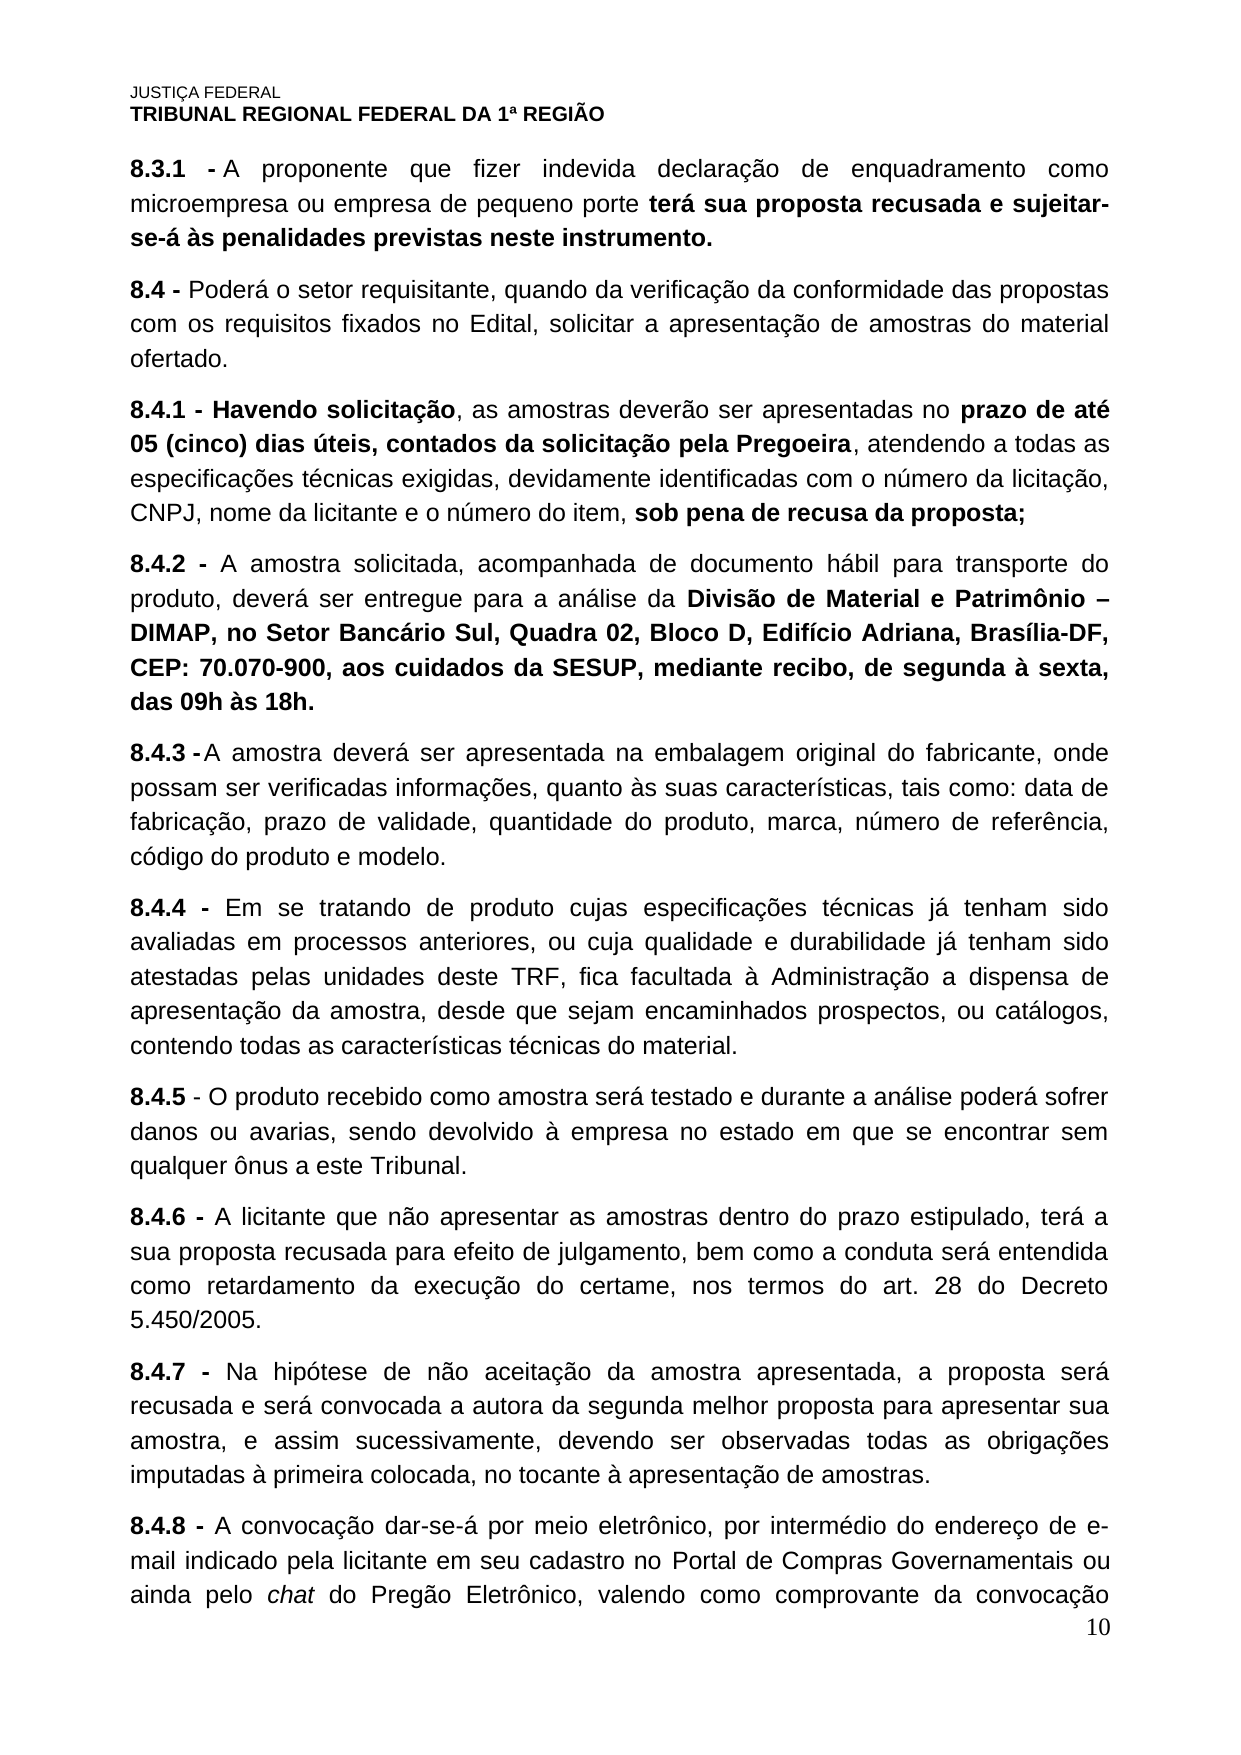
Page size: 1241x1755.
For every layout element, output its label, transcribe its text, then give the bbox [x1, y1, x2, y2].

text 8.4.4 - Em se tratando de produto cujas especificações técnicas já tenham sido avaliadas em processos anteriores, ou cuja qualidade e durabilidade já tenham sido atestadas pelas unidades deste TRF, fica facultada à Administração a dispensa de apresentação da amostra, desde que sejam encaminhados prospectos, ou catálogos, contendo todas as características técnicas do material. [130, 893, 261, 1059]
text 8.4.8 - A convocação dar-se-á por meio eletrônico, por intermédio do endereço de e-mail indicado pela licitante em seu cadastro no Portal de Compras Governamentais ou ainda pelo chat do Pregão Eletrônico, valendo como comprovante da convocação [130, 1511, 1110, 1609]
text 8.4 - Poderá o setor requisitante, quando da verificação da conformidade das propostas com os requisitos fixados no Edital, solicitar a apresentação de amostras do material ofertado. [130, 274, 1110, 372]
text 8.4.3 - A amostra deverá ser apresentada na embalagem original do fabricante, onde possam ser verificadas informações, quanto às suas características, tais como: data de fabricação, prazo de validade, quantidade do produto, marca, número de referência, código do produto e modelo. [130, 738, 261, 871]
text 8.4.2 - A amostra solicitada, acompanhada de documento hábil para transporte do produto, deverá ser entregue para a análise da Divisão de Material e Patrimônio – DIMAP, no Setor Bancário Sul, Quadra 02, Bloco D, Edifício Adriana, Brasília-DF, CEP: 70.070-900, aos cuidados da SESUP, mediante recibo, de segunda à sexta, das 09h às 18h. [130, 549, 1110, 716]
text 8.4.4 - Em se tratando de produto cujas especificações técnicas já tenham sido avaliadas em processos anteriores, ou cuja qualidade e durabilidade já tenham sido atestadas pelas unidades deste TRF, fica facultada à Administração a dispensa de apresentação da amostra, desde que sejam encaminhados prospectos, ou catálogos, contendo todas as características técnicas do material. [938, 893, 1110, 1059]
text 8.4.7 - Na hipótese de não aceitação da amostra apresentada, a proposta será recusada e será convocada a autora da segunda melhor proposta para apresentar sua amostra, e assim sucessivamente, devendo ser observadas todas as obrigações imputadas à primeira colocada, no tocante à apresentação de amostras. [130, 1357, 1110, 1489]
text 8.4.6 - A licitante que não apresentar as amostras dentro do prazo estipulado, terá a sua proposta recusada para efeito de julgamento, bem como a conduta será entendida como retardamento da execução do certame, nos termos do art. 28 do Decreto 5.450/2005. [938, 1202, 1110, 1334]
text 8.4.5 - O produto recebido como amostra será testado e durante a análise poderá sofrer danos ou avarias, sendo devolvido à empresa no estado em que se encontrar sem qualquer ônus a este Tribunal. [938, 1082, 1110, 1180]
text 8.4.1 - Havendo solicitação, as amostras deverão ser apresentadas no prazo de até 05 (cinco) dias úteis, contados da solicitação pela Pregoeira, atendendo a todas as especificações técnicas exigidas, devidamente identificadas com o número da licitação, CNPJ, nome da licitante e o número do item, sob pena de recusa da proposta; [130, 395, 1110, 527]
text 8.4.3 - A amostra deverá ser apresentada na embalagem original do fabricante, onde possam ser verificadas informações, quanto às suas características, tais como: data de fabricação, prazo de validade, quantidade do produto, marca, número de referência, código do produto e modelo. [938, 738, 1110, 871]
text 8.3.1 - A proponente que fizer indevida declaração de enquadramento como microempresa ou empresa de pequeno porte terá sua proposta recusada e sujeitar-se-á às penalidades previstas neste instrumento. [130, 154, 1110, 252]
text 8.4.6 - A licitante que não apresentar as amostras dentro do prazo estipulado, terá a sua proposta recusada para efeito de julgamento, bem como a conduta será entendida como retardamento da execução do certame, nos termos do art. 28 do Decreto 5.450/2005. [130, 1202, 261, 1334]
text 8.4.5 - O produto recebido como amostra será testado e durante a análise poderá sofrer danos ou avarias, sendo devolvido à empresa no estado em que se encontrar sem qualquer ônus a este Tribunal. [130, 1082, 261, 1180]
